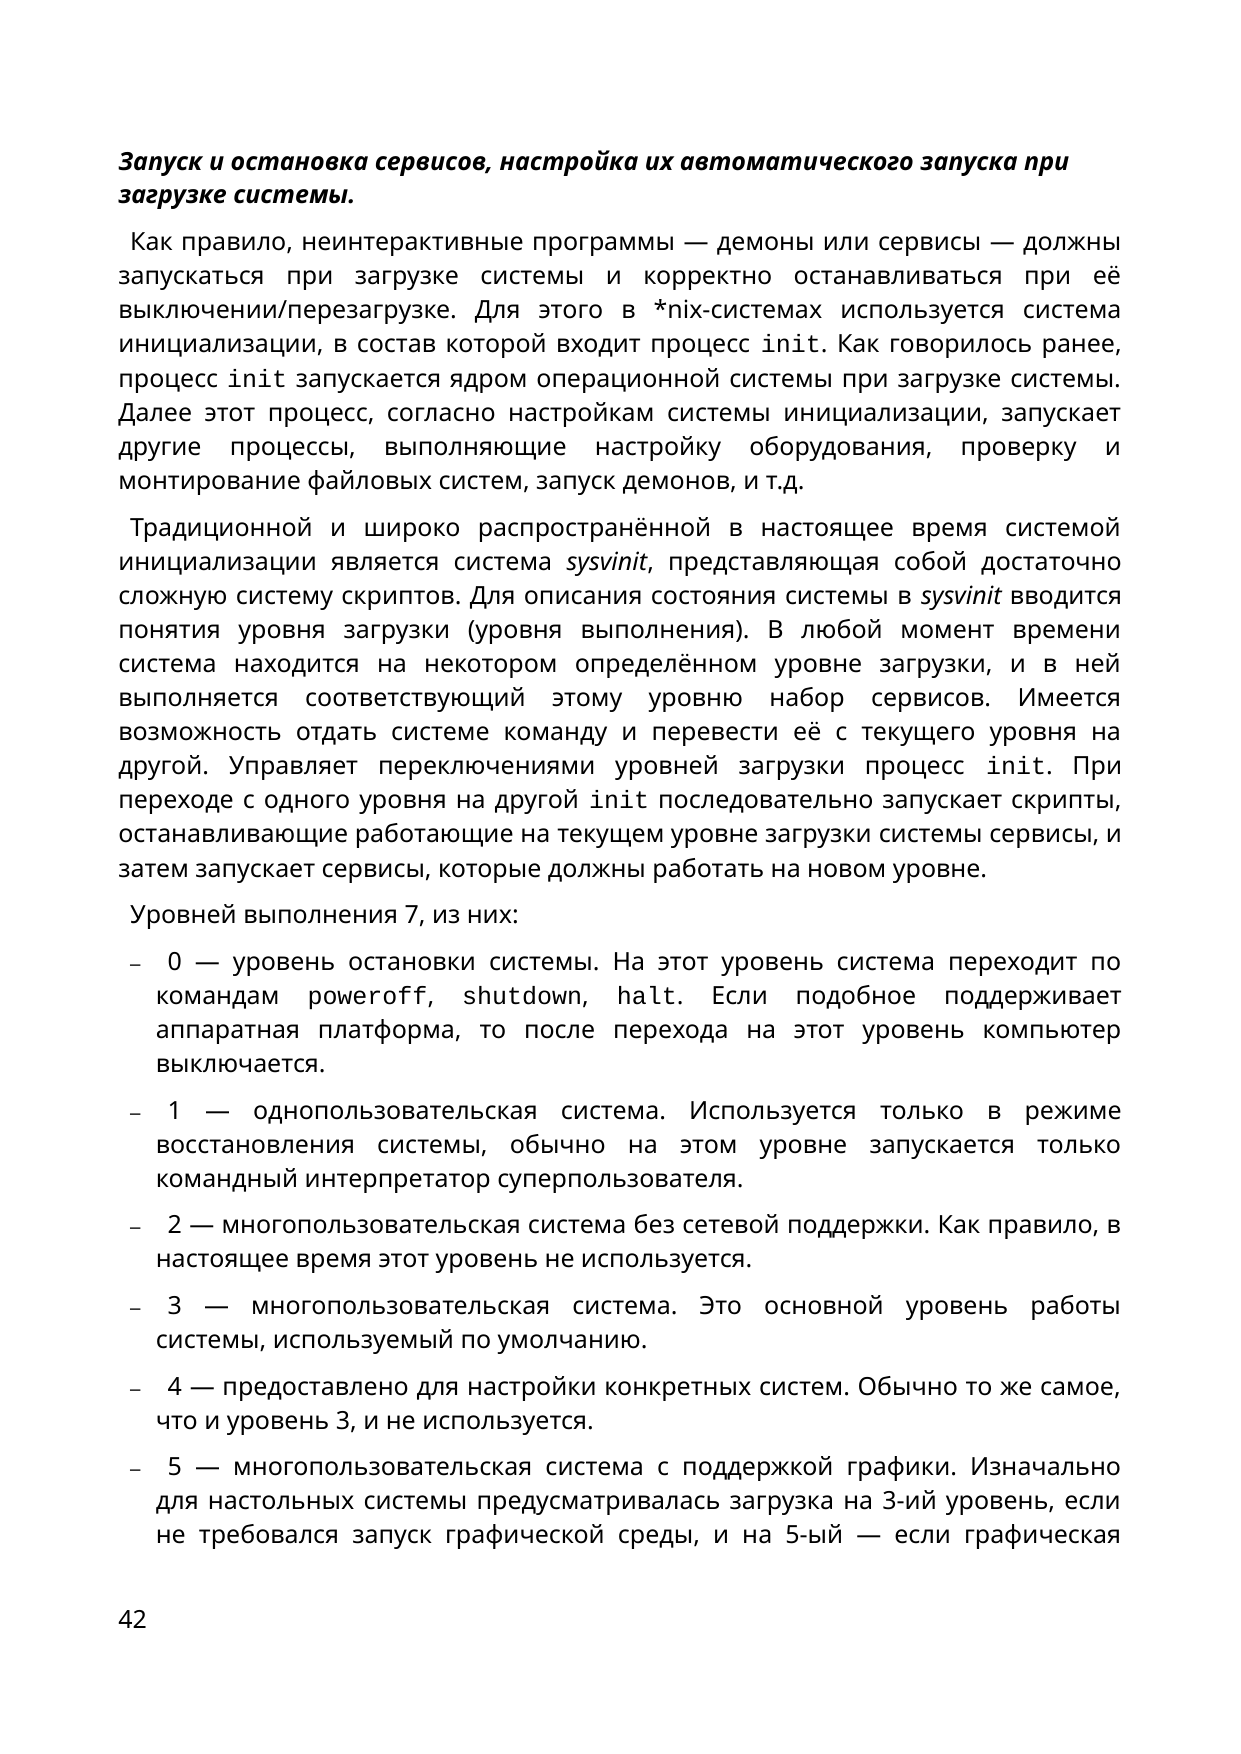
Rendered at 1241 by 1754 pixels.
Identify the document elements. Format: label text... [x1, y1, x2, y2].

subtitle Запуск и остановка сервисов, настройка их автоматического запуска при загрузке системы. [118, 143, 1122, 211]
list 2 — многопользовательская система без сетевой поддержки. Как правило, в настоящее время этот уровень не используется. [118, 1207, 1122, 1275]
text Как правило, неинтерактивные программы — демоны или сервисы — должны запускаться при загрузке системы и корректно останавливаться при её выключении/перезагрузке. Для этого в *nix-системах используется система инициализации, в состав которой входит процесс init. Как говорилось ранее, процесс init запускается ядром операционной системы при загрузке системы. Далее этот процесс, согласно настройкам системы инициализации, запускает другие процессы, выполняющие настройку оборудования, проверку и монтирование файловых систем, запуск демонов, и т.д. [118, 224, 1122, 497]
list 5 — многопользовательская система с поддержкой графики. Изначально для настольных системы предусматривалась загрузка на 3-ий уровень, если не требовался запуск графической среды, и на 5-ый — если графическая [118, 1449, 1122, 1551]
list 0 — уровень остановки системы. На этот уровень система переходит по командам poweroff, shutdown, halt. Если подобное поддерживает аппаратная платформа, то после перехода на этот уровень компьютер выключается. [118, 943, 1122, 1080]
list 1 — однопользовательская система. Используется только в режиме восстановления системы, обычно на этом уровне запускается только командный интерпретатор суперпользователя. [118, 1092, 1122, 1194]
list 4 — предоставлено для настройки конкретных систем. Обычно то же самое, что и уровень 3, и не используется. [118, 1368, 1122, 1436]
list 3 — многопользовательская система. Это основной уровень работы системы, используемый по умолчанию. [118, 1288, 1122, 1356]
text Уровней выполнения 7, из них: [118, 897, 1122, 931]
text Традиционной и широко распространённой в настоящее время системой инициализации является система sysvinit, представляющая собой достаточно сложную систему скриптов. Для описания состояния системы в sysvinit вводится понятия уровня загрузки (уровня выполнения). В любой момент времени система находится на некотором определённом уровне загрузки, и в ней выполняется соответствующий этому уровню набор сервисов. Имеется возможность отдать системе команду и перевести её с текущего уровня на другой. Управляет переключениями уровней загрузки процесс init. При переходе с одного уровня на другой init последовательно запускает скрипты, останавливающие работающие на текущем уровне загрузки системы сервисы, и затем запускает сервисы, которые должны работать на новом уровне. [118, 509, 1122, 884]
